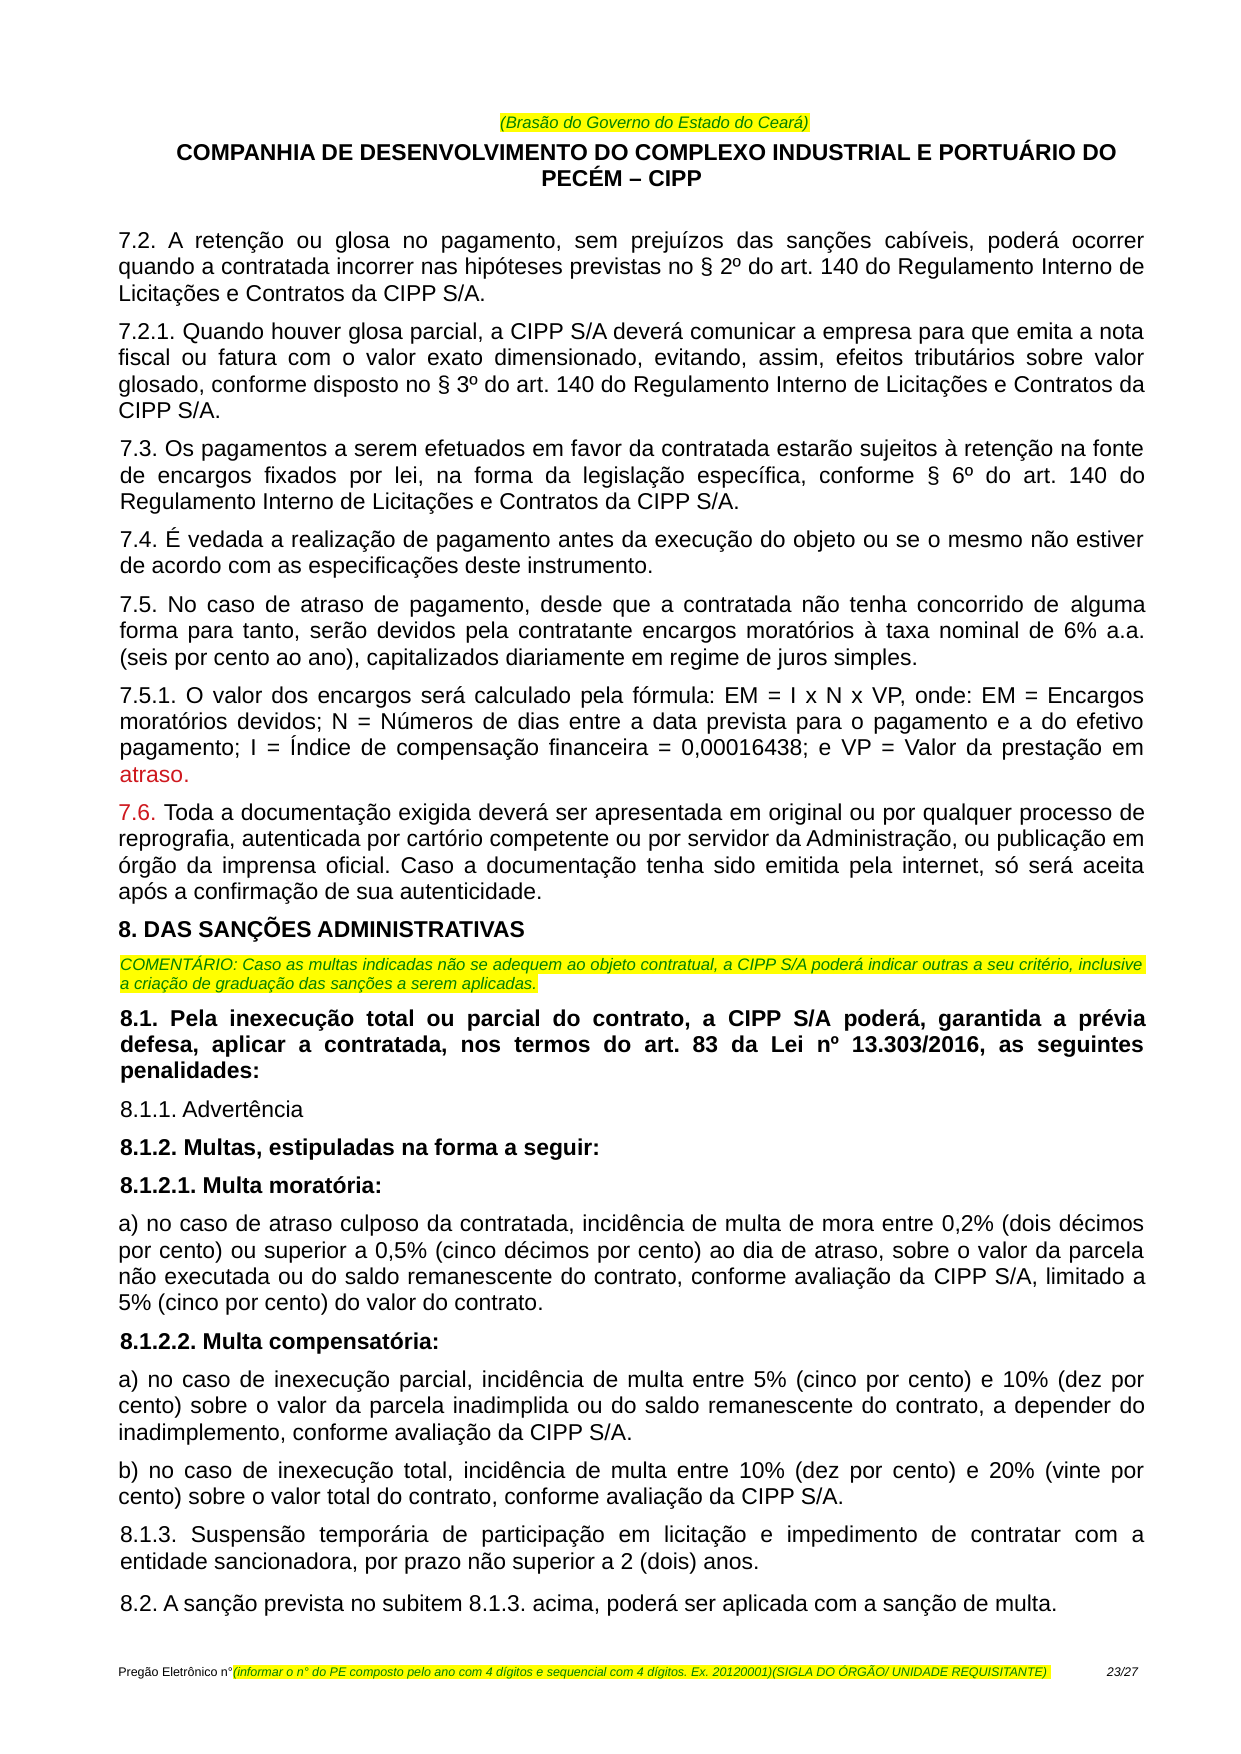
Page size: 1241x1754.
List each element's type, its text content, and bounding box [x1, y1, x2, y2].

text 7.5.1. O valor dos encargos será calculado pela fórmula: EM = I x N x VP, onde: EM = Encargos moratórios devidos; N = Números de dias entre a data prevista para o pagamento e a do efetivo pagamento; I = Índice de compensação financeira = 0,00016438; e VP = Valor da prestação em atraso. [119, 682, 1146, 787]
text a) no caso de inexecução parcial, incidência de multa entre 5% (cinco por cento) e 10% (dez por cento) sobre o valor da parcela inadimplida ou do saldo remanescente do contrato, a depender do inadimplemento, conforme avaliação da CIPP S/A. [118, 1366, 1146, 1445]
text 8.1.2.2. Multa compensatória: [120, 1328, 1146, 1354]
text 7.2.1. Quando houver glosa parcial, a CIPP S/A deverá comunicar a empresa para que emita a nota fiscal ou fatura com o valor exato dimensionado, evitando, assim, efeitos tributários sobre valor glosado, conforme disposto no § 3º do art. 140 do Regulamento Interno de Licitações e Contratos da CIPP S/A. [118, 318, 1146, 423]
text 8. DAS SANÇÕES ADMINISTRATIVAS [118, 916, 1146, 943]
text 7.5. No caso de atraso de pagamento, desde que a contratada não tenha concorrido de alguma forma para tanto, serão devidos pela contratante encargos moratórios à taxa nominal de 6% a.a. (seis por cento ao ano), capitalizados diariamente em regime de juros simples. [119, 591, 1146, 670]
text 8.1.2.1. Multa moratória: [120, 1172, 1146, 1198]
text 8.1.2. Multas, estipuladas na forma a seguir: [120, 1134, 1146, 1160]
text COMENTÁRIO: Caso as multas indicadas não se adequem ao objeto contratual, a CIPP S/A poderá indicar outras a seu critério, inclusive a criação de graduação das sanções a serem aplicadas. [120, 954, 1146, 993]
text 8.1.3. Suspensão temporária de participação em licitação e impedimento de contratar com a entidade sancionadora, por prazo não superior a 2 (dois) anos. [120, 1521, 1146, 1574]
text 8.1. Pela inexecução total ou parcial do contrato, a CIPP S/A poderá, garantida a prévia defesa, aplicar a contratada, nos termos do art. 83 da Lei nº 13.303/2016, as seguintes penalidades: [120, 1005, 1146, 1084]
text 7.6. Toda a documentação exigida deverá ser apresentada em original ou por qualquer processo de reprografia, autenticada por cartório competente ou por servidor da Administração, ou publicação em órgão da imprensa oficial. Caso a documentação tenha sido emitida pela internet, só será aceita após a confirmação de sua autenticidade. [118, 799, 1146, 904]
text 7.2. A retenção ou glosa no pagamento, sem prejuízos das sanções cabíveis, poderá ocorrer quando a contratada incorrer nas hipóteses previstas no § 2º do art. 140 do Regulamento Interno de Licitações e Contratos da CIPP S/A. [118, 227, 1146, 306]
text a) no caso de atraso culposo da contratada, incidência de multa de mora entre 0,2% (dois décimos por cento) ou superior a 0,5% (cinco décimos por cento) ao dia de atraso, sobre o valor da parcela não executada ou do saldo remanescente do contrato, conforme avaliação da CIPP S/A, limitado a 5% (cinco por cento) do valor do contrato. [118, 1210, 1146, 1316]
text 7.3. Os pagamentos a serem efetuados em favor da contratada estarão sujeitos à retenção na fonte de encargos fixados por lei, na forma da legislação específica, conforme § 6º do art. 140 do Regulamento Interno de Licitações e Contratos da CIPP S/A. [119, 435, 1146, 514]
text 8.1.1. Advertência [120, 1096, 1146, 1122]
text 8.2. A sanção prevista no subitem 8.1.3. acima, poderá ser aplicada com a sanção de multa. [120, 1590, 1146, 1617]
text b) no caso de inexecução total, incidência de multa entre 10% (dez por cento) e 20% (vinte por cento) sobre o valor total do contrato, conforme avaliação da CIPP S/A. [118, 1457, 1146, 1509]
text 7.4. É vedada a realização de pagamento antes da execução do objeto ou se o mesmo não estiver de acordo com as especificações deste instrumento. [119, 526, 1146, 579]
